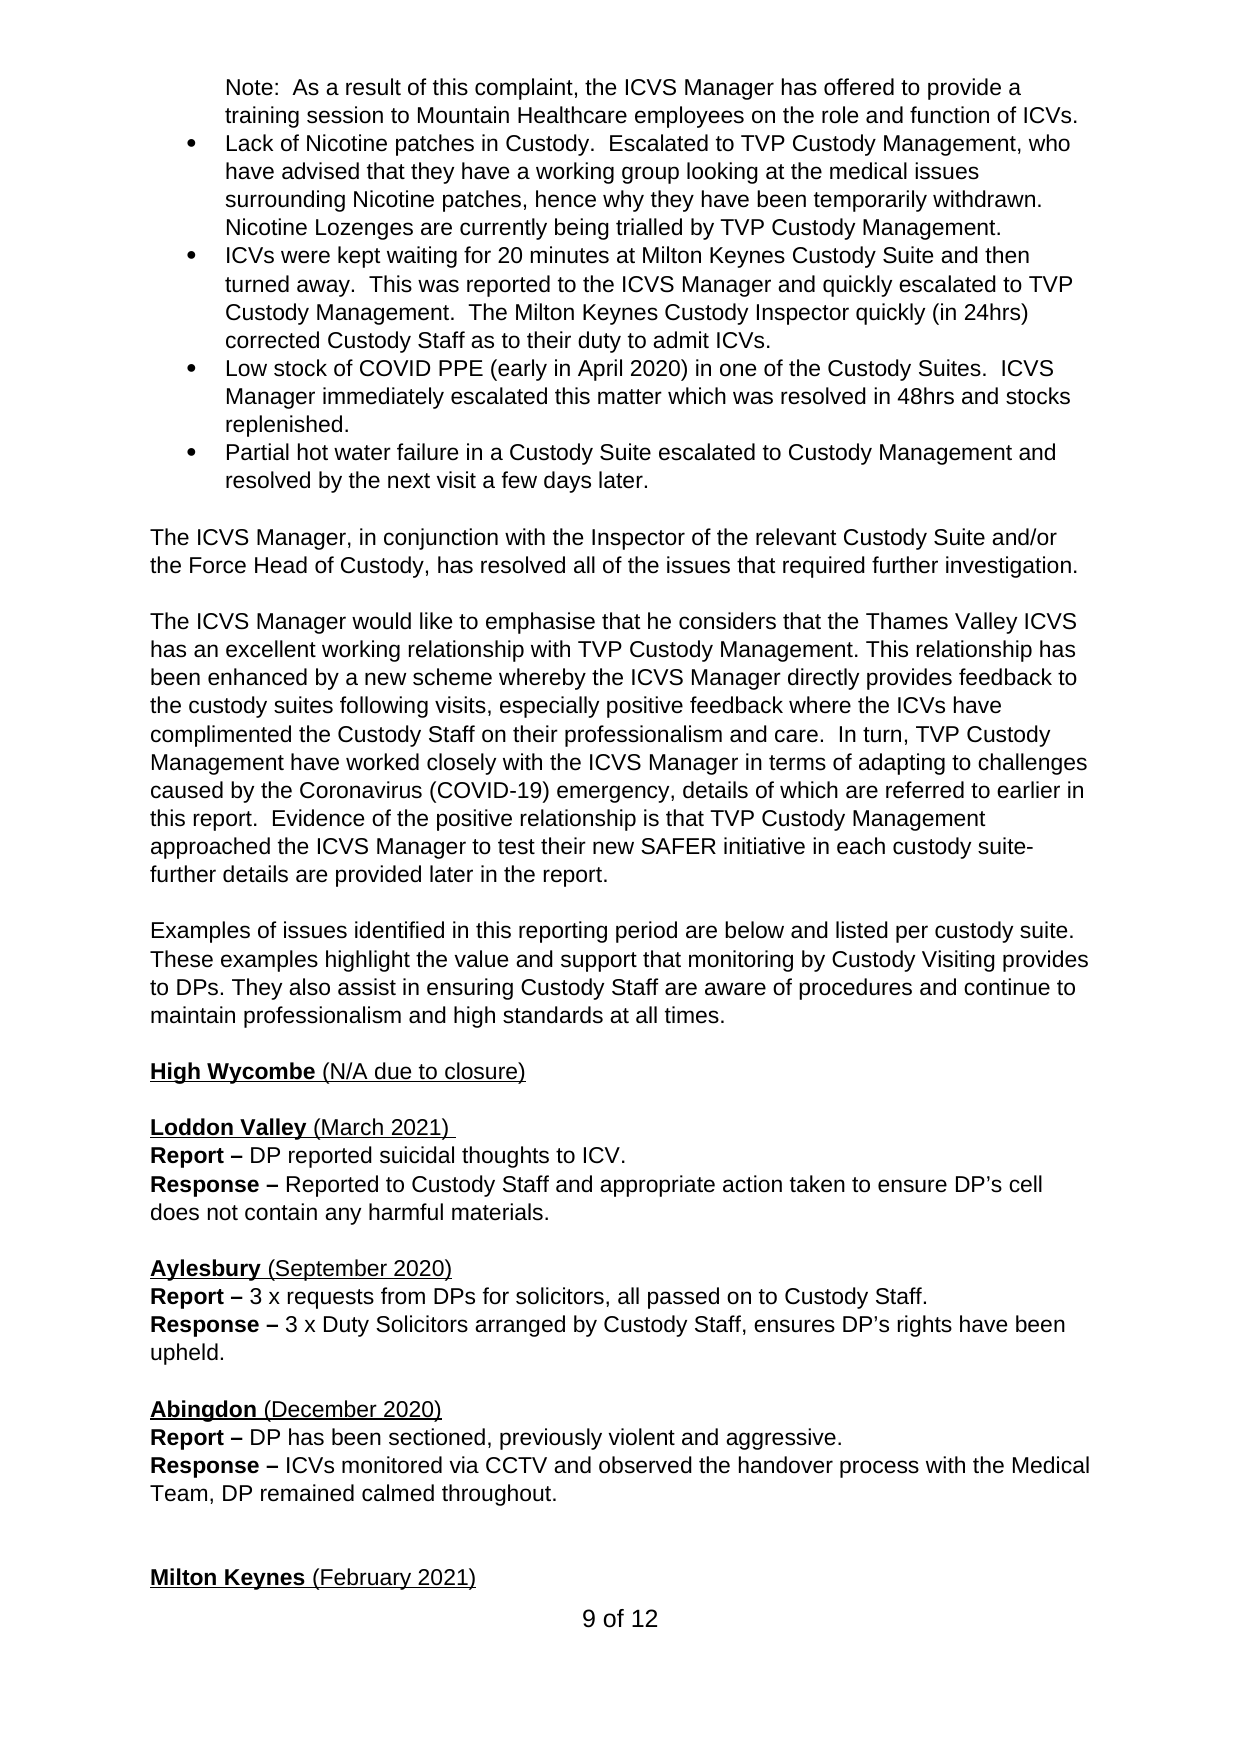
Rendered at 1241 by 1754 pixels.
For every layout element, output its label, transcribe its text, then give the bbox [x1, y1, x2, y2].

text The ICVS Manager, in conjunction with the Inspector of the relevant Custody Suite and/or the Force Head of Custody, has resolved all of the issues that required further investigation. [150, 524, 1090, 578]
text Report – DP reported suicidal thoughts to ICV. [150, 1142, 1090, 1169]
text Response – Reported to Custody Staff and appropriate action taken to ensure DP’s cell does not contain any harmful materials. [150, 1171, 1090, 1225]
text Aylesbury (September 2020) [150, 1255, 1090, 1281]
text Response – 3 x Duty Solicitors arranged by Custody Staff, ensures DP’s rights have been upheld. [150, 1311, 1090, 1366]
list Lack of Nicotine patches in Custody. Escalated to TVP Custody Management, who have advised that they have a working group looking at the medical issues surrounding Nicotine patches, hence why they have been temporarily withdrawn. Nicotine Lozenges are currently being trialled by TVP Custody Management. [187, 130, 1090, 241]
list Note: As a result of this complaint, the ICVS Manager has offered to provide a training session to Mountain Healthcare employees on the role and function of ICVs. [225, 74, 1090, 128]
text Report – 3 x requests from DPs for solicitors, all passed on to Custody Staff. [150, 1283, 1090, 1309]
text High Wycombe (N/A due to closure) [150, 1058, 1090, 1084]
list Partial hot water failure in a Custody Suite escalated to Custody Management and resolved by the next visit a few days later. [187, 439, 1090, 494]
text Response – ICVs monitored via CCTV and observed the handover process with the Medical Team, DP remained calmed throughout. [150, 1452, 1090, 1506]
list Low stock of COVID PPE (early in April 2020) in one of the Custody Suites. ICVS Manager immediately escalated this matter which was resolved in 48hrs and stocks replenished. [187, 355, 1090, 438]
text The ICVS Manager would like to emphasise that he considers that the Thames Valley ICVS has an excellent working relationship with TVP Custody Management. This relationship has been enhanced by a new scheme whereby the ICVS Manager directly provides feedback to the custody suites following visits, especially positive feedback where the ICVs have complimented the Custody Staff on their professionalism and care. In turn, TVP Custody Management have worked closely with the ICVS Manager in terms of adapting to challenges caused by the Coronavirus (COVID-19) emergency, details of which are referred to earlier in this report. Evidence of the positive relationship is that TVP Custody Management approached the ICVS Manager to test their new SAFER initiative in each custody suite- further details are provided later in the report. [150, 608, 1090, 888]
text Examples of issues identified in this reporting period are below and listed per custody suite. These examples highlight the value and support that monitoring by Custody Visiting provides to DPs. They also assist in ensuring Custody Staff are aware of procedures and continue to maintain professionalism and high standards at all times. [150, 917, 1090, 1028]
text Loddon Valley (March 2021) [150, 1114, 1090, 1141]
text Report – DP has been sectioned, previously violent and aggressive. [150, 1424, 1090, 1450]
list ICVs were kept waiting for 20 minutes at Milton Keynes Custody Suite and then turned away. This was reported to the ICVS Manager and quickly escalated to TVP Custody Management. The Milton Keynes Custody Inspector quickly (in 24hrs) corrected Custody Staff as to their duty to admit ICVs. [187, 242, 1090, 353]
text Abingdon (December 2020) [150, 1396, 1090, 1422]
text Milton Keynes (February 2021) [150, 1564, 1090, 1591]
